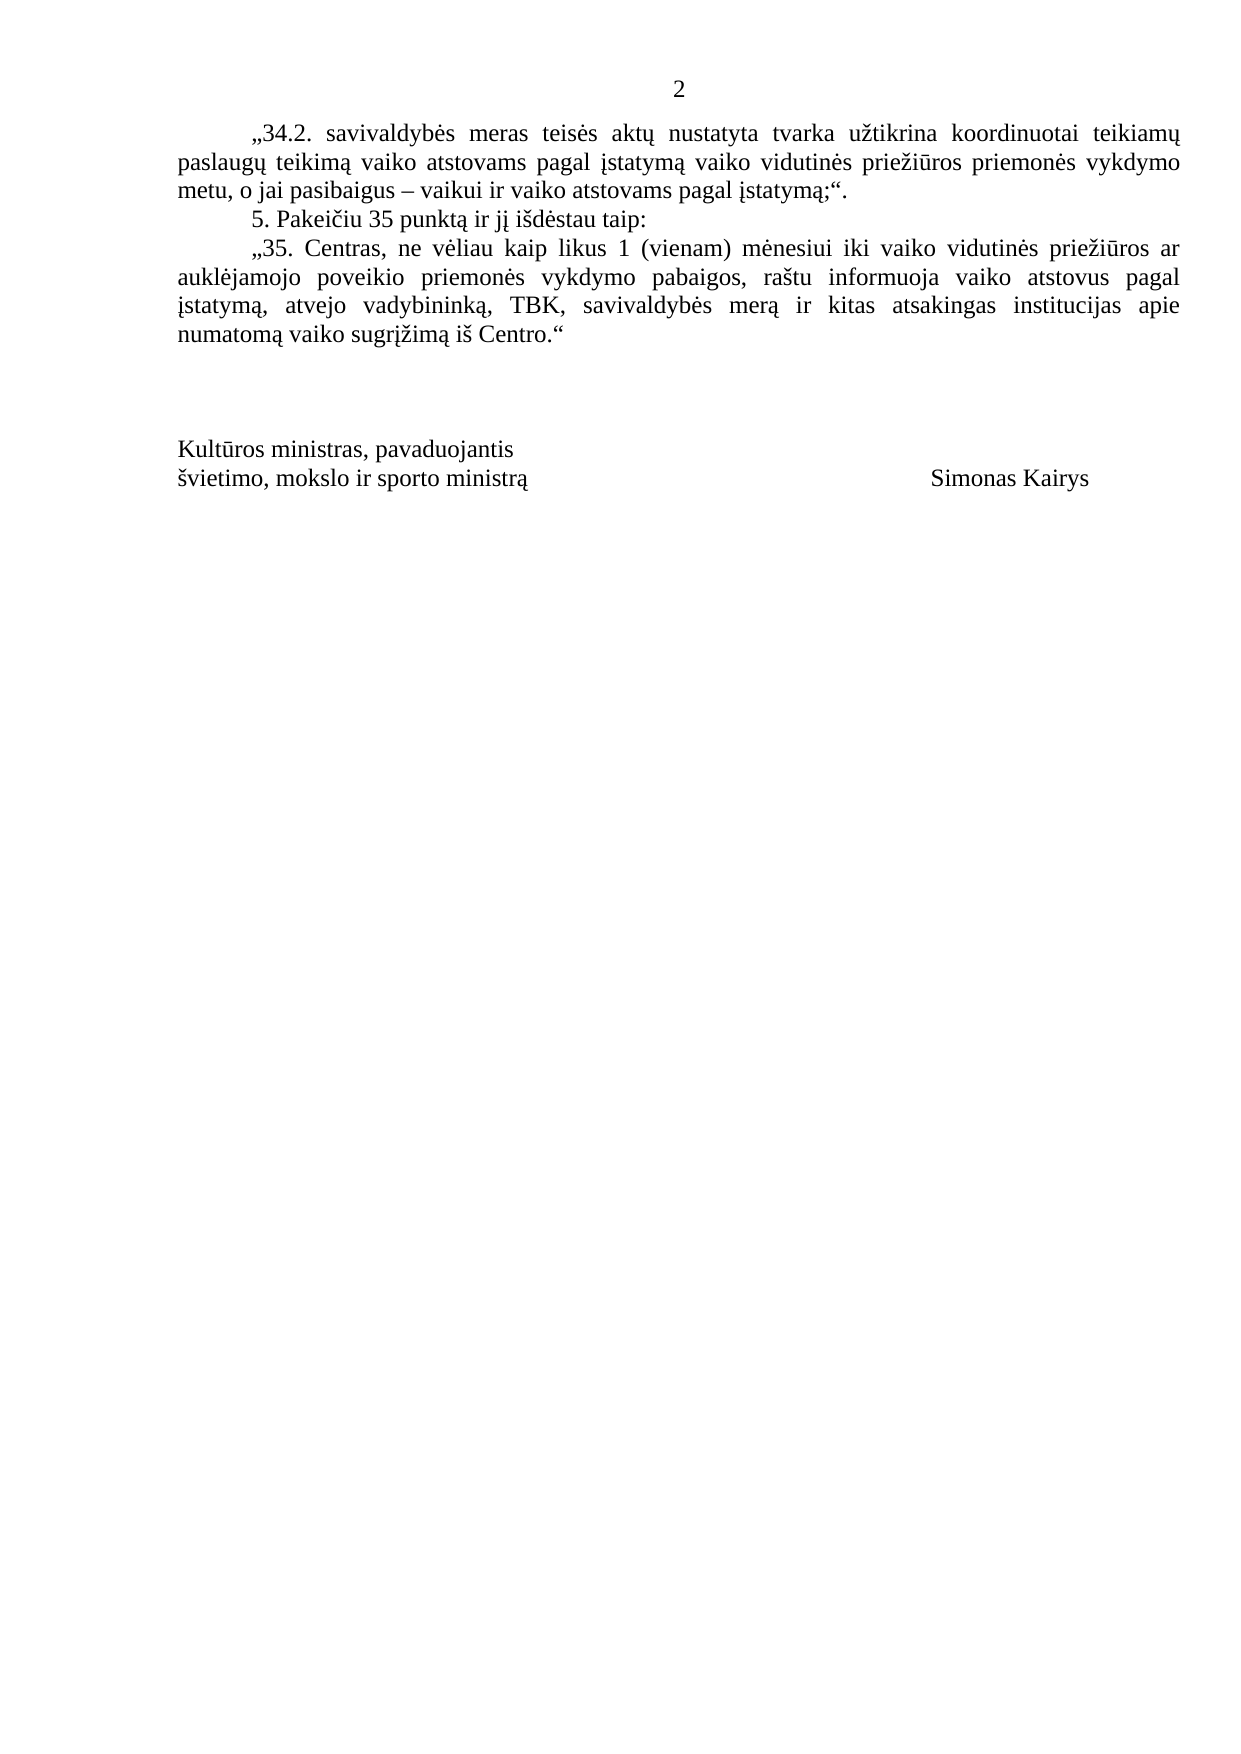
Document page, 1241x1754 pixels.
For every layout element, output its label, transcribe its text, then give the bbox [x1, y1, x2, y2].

text „34.2. savivaldybės meras teisės aktų nustatyta tvarka užtikrina koordinuotai teikiamų paslaugų teikimą vaiko atstovams pagal įstatymą vaiko vidutinės priežiūros priemonės vykdymo metu, o jai pasibaigus – vaikui ir vaiko atstovams pagal įstatymą;“. [177, 118, 1181, 204]
text švietimo, mokslo ir sporto ministrą Simonas Kairys [177, 463, 1181, 492]
text 5. Pakeičiu 35 punktą ir jį išdėstau taip: [177, 204, 1181, 233]
text „35. Centras, ne vėliau kaip likus 1 (vienam) mėnesiui iki vaiko vidutinės priežiūros ar auklėjamojo poveikio priemonės vykdymo pabaigos, raštu informuoja vaiko atstovus pagal įstatymą, atvejo vadybininką, TBK, savivaldybės merą ir kitas atsakingas institucijas apie numatomą vaiko sugrįžimą iš Centro.“ [177, 233, 1181, 348]
text Kultūros ministras, pavaduojantis [177, 434, 1181, 463]
